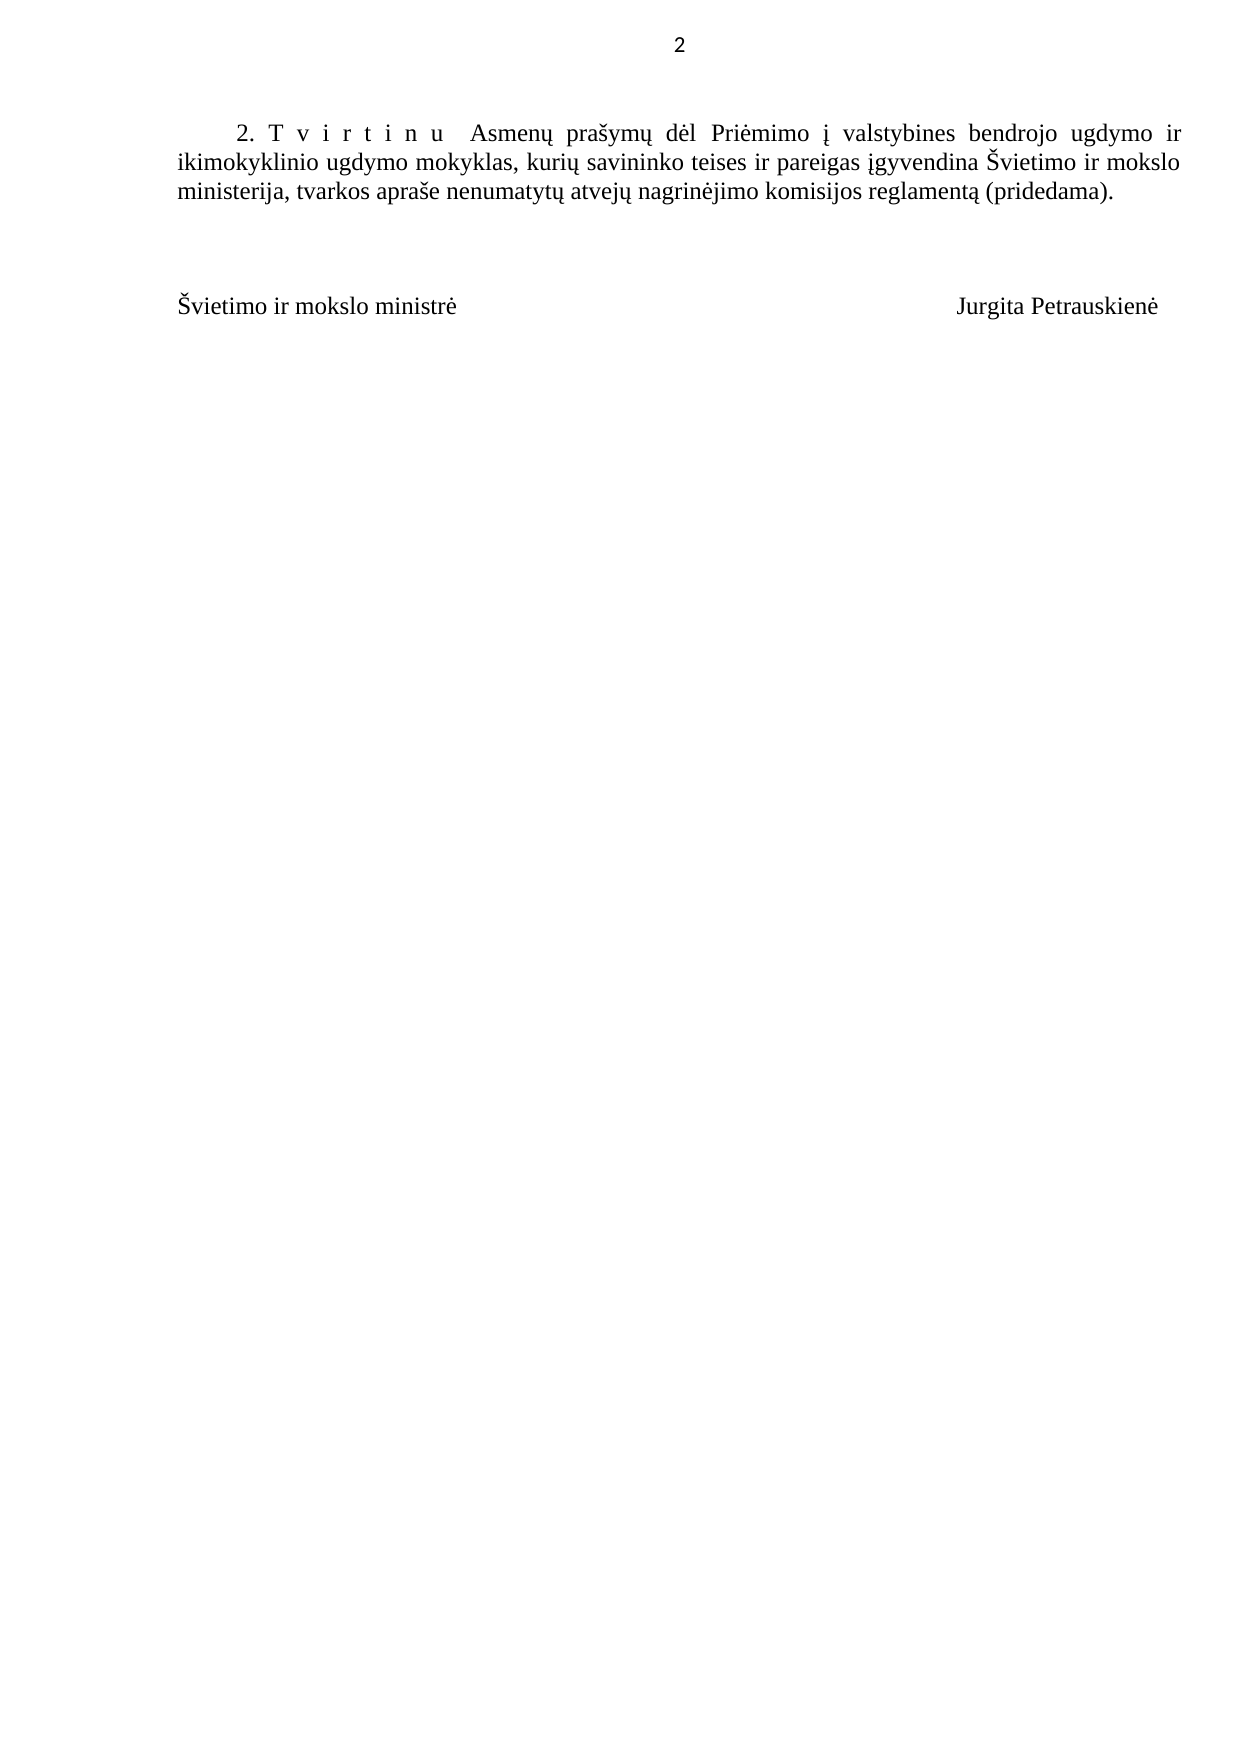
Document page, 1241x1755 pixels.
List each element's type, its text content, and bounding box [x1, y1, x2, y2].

text 2. T v i r t i n u Asmenų prašymų dėl Priėmimo į valstybines bendrojo ugdymo ir ikimokyklinio ugdymo mokyklas, kurių savininko teises ir pareigas įgyvendina Švietimo ir mokslo ministerija, tvarkos apraše nenumatytų atvejų nagrinėjimo komisijos reglamentą (pridedama). [177, 118, 1182, 205]
text Švietimo ir mokslo ministrė Jurgita Petrauskienė [177, 291, 1182, 320]
